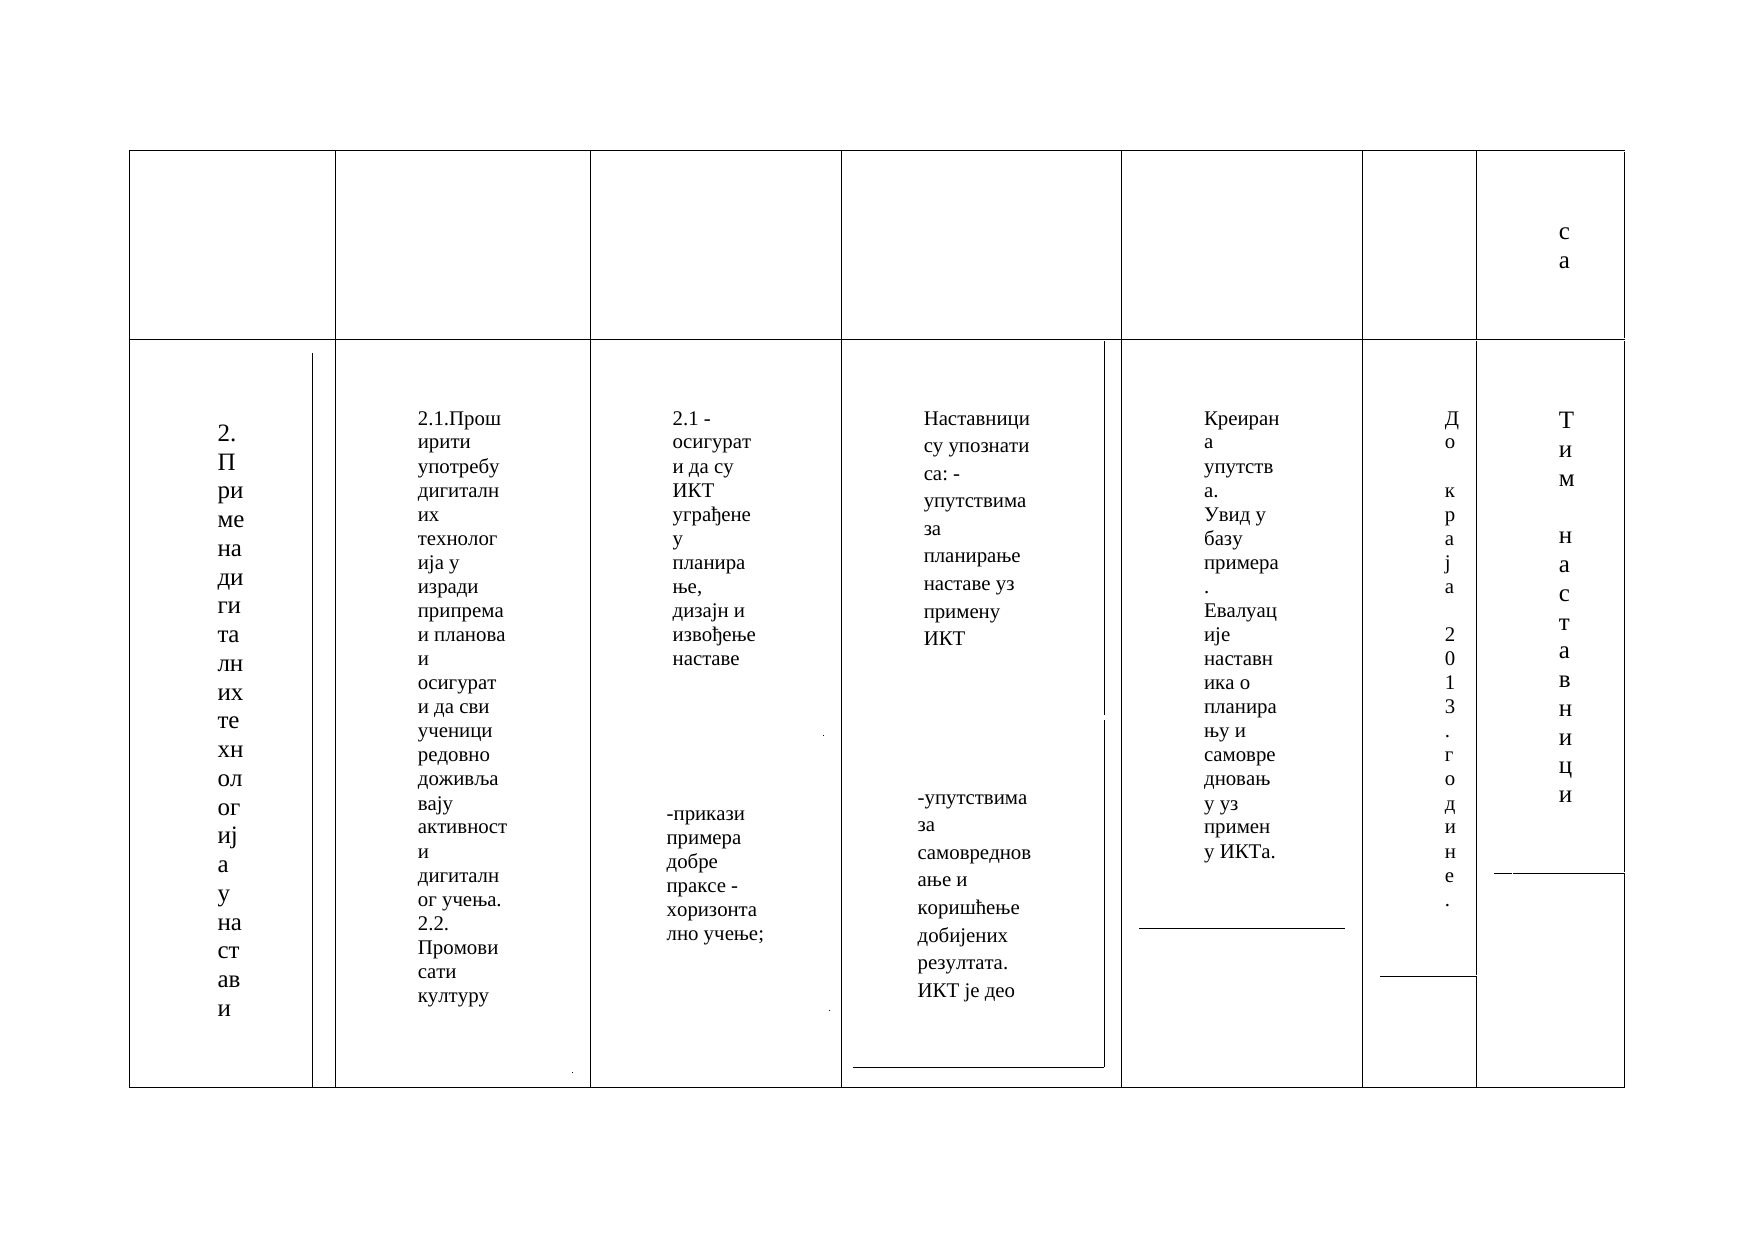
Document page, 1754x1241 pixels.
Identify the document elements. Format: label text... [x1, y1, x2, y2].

table_cell [1122, 151, 1362, 339]
table_cell Креирана упутства. Увид у базу примера. Евалуације наставника о планирању и самовредновању уз примену ИКТа. [1122, 340, 1362, 1087]
table_cell [842, 151, 1121, 339]
table_cell [591, 151, 841, 339]
table_cell са [1495, 152, 1624, 338]
table_cell [1477, 151, 1494, 339]
table_cell [130, 151, 335, 339]
table_cell 2.Примена дигиталних технологија у настави [130, 340, 335, 1087]
table_cell [336, 151, 590, 339]
table_cell [1477, 341, 1512, 975]
table_cell Тим наставници [1513, 341, 1624, 872]
table_cell 2.1 -осигурати да су ИКТ уграђене у планирање, дизајн и извођење наставе -прикази примера добре праксе - хоризонтално учење; [591, 340, 841, 1087]
table_cell [1477, 874, 1624, 1087]
table_cell До краја 2013.године. [1363, 340, 1476, 1087]
table_cell 2.1.Проширити употребу дигиталних технологија у изради припрема и планова и осигурати да сви ученици редовно доживљавају активности дигиталног учења. 2.2. Промовисати културу [336, 340, 590, 1087]
table_cell [1363, 151, 1476, 339]
table_cell Наставници су упознати са: -упутствима за планирање наставе уз примену ИКТ -упутствима за самовредновање и коришћење добијених резултата. ИКТ је део [842, 340, 1121, 1087]
